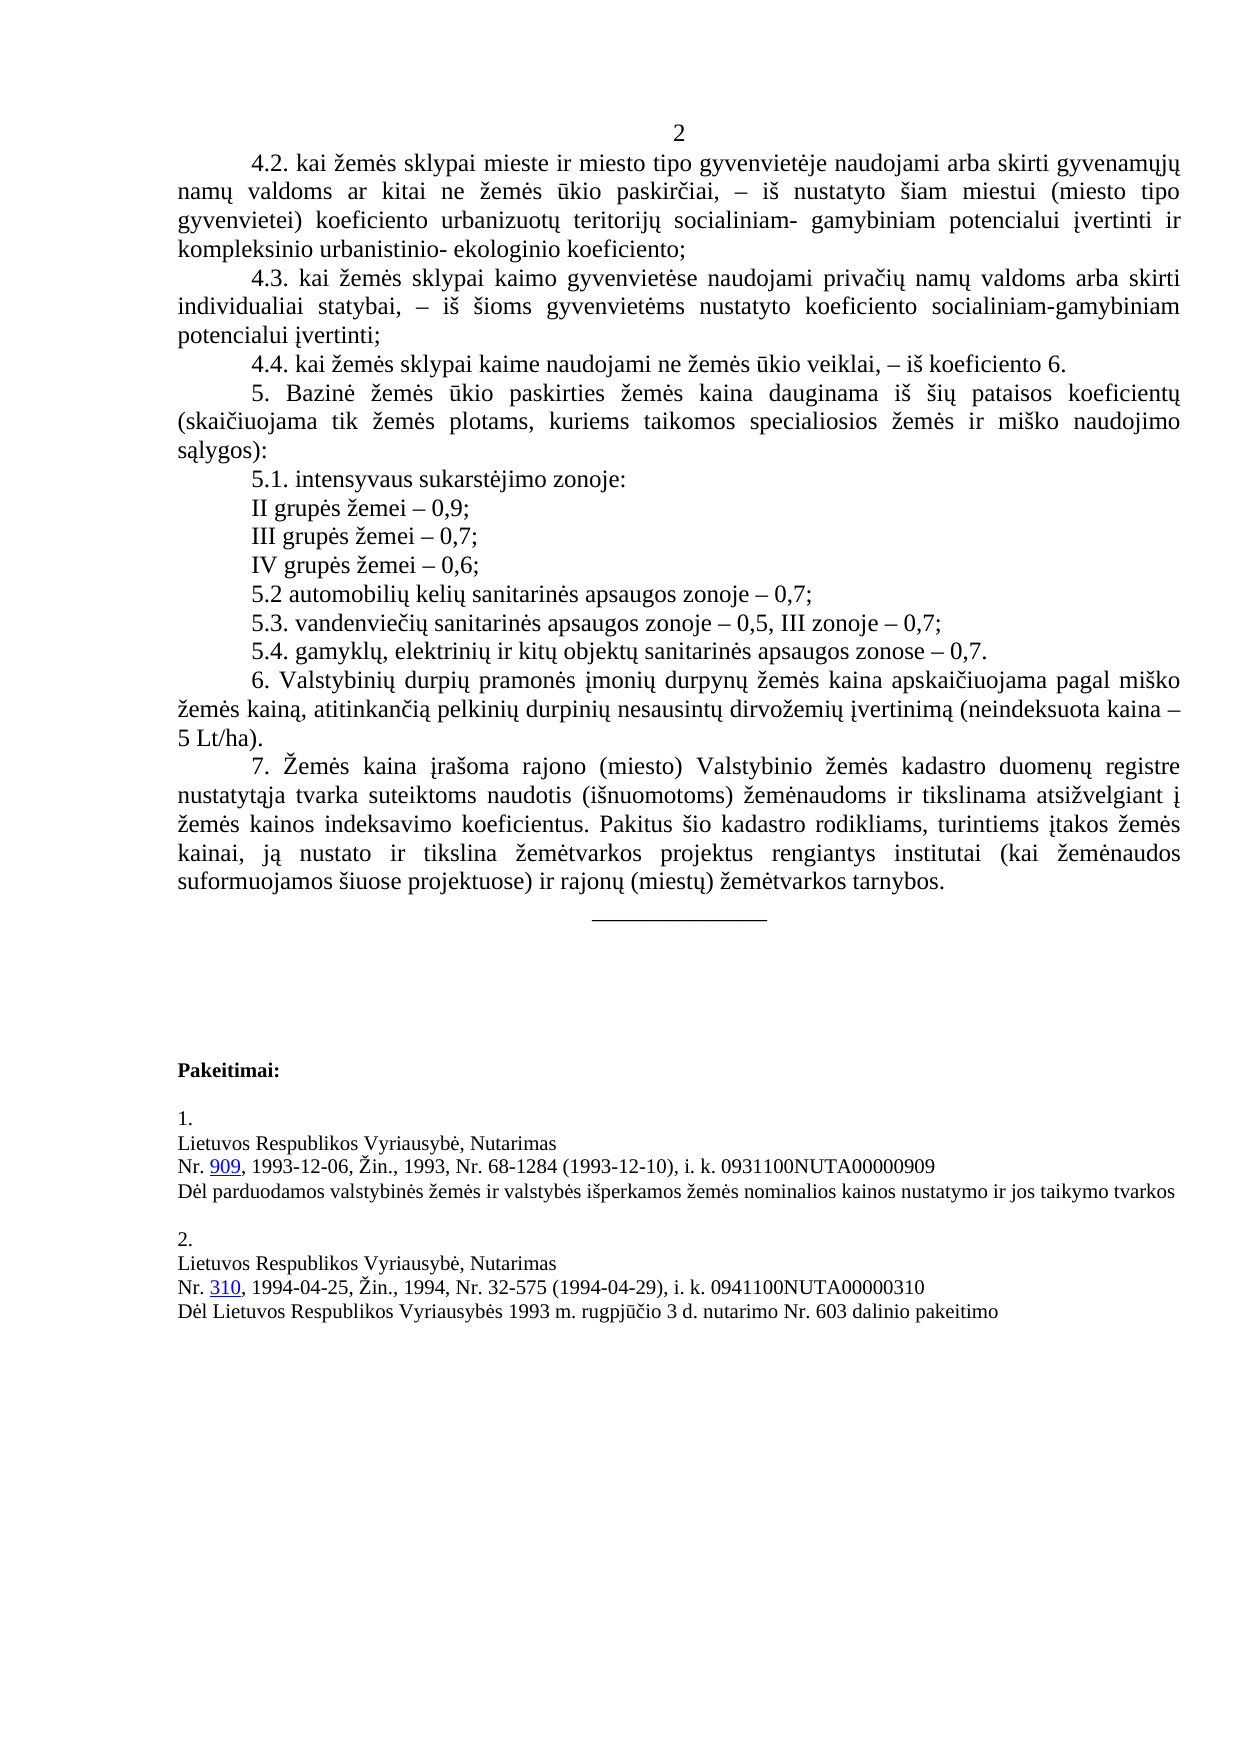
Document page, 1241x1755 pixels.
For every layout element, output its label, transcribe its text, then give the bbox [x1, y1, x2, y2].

text 5.3. vandenviečių sanitarinės apsaugos zonoje – 0,5, III zonoje – 0,7; [177, 608, 1181, 636]
text Lietuvos Respublikos Vyriausybė, Nutarimas [177, 1251, 1181, 1275]
text 7. Žemės kaina įrašoma rajono (miesto) Valstybinio žemės kadastro duomenų registre nustatytąja tvarka suteiktoms naudotis (išnuomotoms) žemėnaudoms ir tikslinama atsižvelgiant į žemės kainos indeksavimo koeficientus. Pakitus šio kadastro rodikliams, turintiems įtakos žemės kainai, ją nustato ir tikslina žemėtvarkos projektus rengiantys institutai (kai žemėnaudos suformuojamos šiuose projektuose) ir rajonų (miestų) žemėtvarkos tarnybos. [177, 751, 1181, 895]
text Nr. 909, 1993-12-06, Žin., 1993, Nr. 68-1284 (1993-12-10), i. k. 0931100NUTA00000909 [177, 1154, 1181, 1178]
text Nr. 310, 1994-04-25, Žin., 1994, Nr. 32-575 (1994-04-29), i. k. 0941100NUTA00000310 [177, 1275, 1181, 1299]
text Pakeitimai: [177, 1058, 1181, 1082]
text III grupės žemei – 0,7; [177, 521, 1181, 550]
text Dėl parduodamos valstybinės žemės ir valstybės išperkamos žemės nominalios kainos nustatymo ir jos taikymo tvarkos [177, 1178, 1181, 1203]
text 4.2. kai žemės sklypai mieste ir miesto tipo gyvenvietėje naudojami arba skirti gyvenamųjų namų valdoms ar kitai ne žemės ūkio paskirčiai, – iš nustatyto šiam miestui (miesto tipo gyvenvietei) koeficiento urbanizuotų teritorijų socialiniam- gamybiniam potencialui įvertinti ir kompleksinio urbanistinio- ekologinio koeficiento; [177, 148, 1181, 263]
text 1. [177, 1106, 1181, 1130]
text 5.4. gamyklų, elektrinių ir kitų objektų sanitarinės apsaugos zonose – 0,7. [177, 636, 1181, 665]
text 5. Bazinė žemės ūkio paskirties žemės kaina dauginama iš šių pataisos koeficientų (skaičiuojama tik žemės plotams, kuriems taikomos specialiosios žemės ir miško naudojimo sąlygos): [177, 378, 1181, 464]
text 4.3. kai žemės sklypai kaimo gyvenvietėse naudojami privačių namų valdoms arba skirti individualiai statybai, – iš šioms gyvenvietėms nustatyto koeficiento socialiniam-gamybiniam potencialui įvertinti; [177, 263, 1181, 349]
text Lietuvos Respublikos Vyriausybė, Nutarimas [177, 1130, 1181, 1154]
text ______________ [177, 895, 1181, 924]
text II grupės žemei – 0,9; [177, 493, 1181, 521]
text 5.1. intensyvaus sukarstėjimo zonoje: [177, 464, 1181, 493]
text 2. [177, 1227, 1181, 1251]
text 6. Valstybinių durpių pramonės įmonių durpynų žemės kaina apskaičiuojama pagal miško žemės kainą, atitinkančią pelkinių durpinių nesausintų dirvožemių įvertinimą (neindeksuota kaina – 5 Lt/ha). [177, 665, 1181, 751]
text 4.4. kai žemės sklypai kaime naudojami ne žemės ūkio veiklai, – iš koeficiento 6. [177, 349, 1181, 378]
text IV grupės žemei – 0,6; [177, 550, 1181, 579]
text 5.2 automobilių kelių sanitarinės apsaugos zonoje – 0,7; [177, 579, 1181, 608]
text Dėl Lietuvos Respublikos Vyriausybės 1993 m. rugpjūčio 3 d. nutarimo Nr. 603 dalinio pakeitimo [177, 1299, 1181, 1323]
